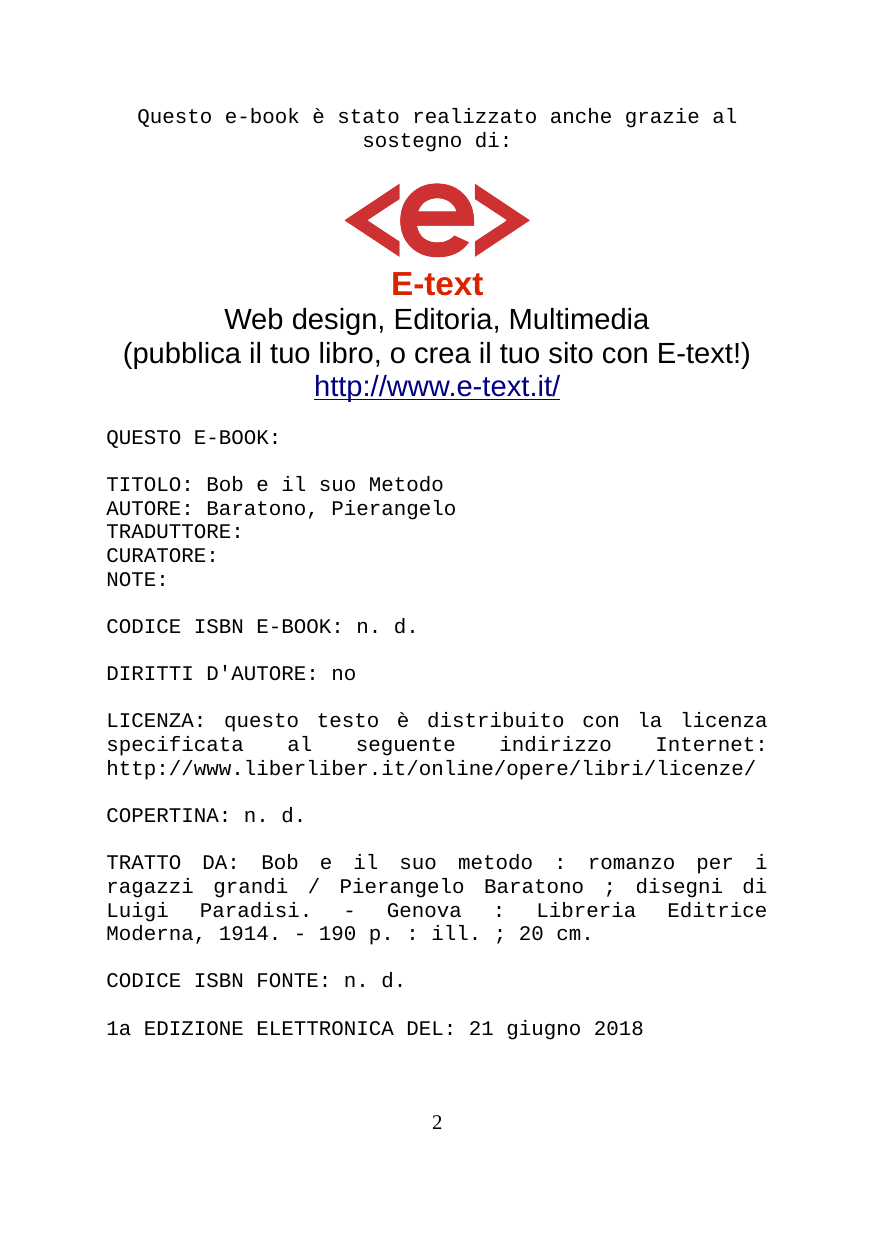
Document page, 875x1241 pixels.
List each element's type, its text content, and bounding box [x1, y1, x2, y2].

text Web design, Editoria, Multimedia [106, 302, 768, 336]
text QUESTO E-BOOK: [106, 427, 768, 450]
picture [343, 183, 531, 258]
text TRATTO DA: Bob e il suo metodo : romanzo per i ragazzi grandi / Pierangelo Baratono ; disegni di Luigi Paradisi. - Genova : Libreria Editrice Moderna, 1914. - 190 p. : ill. ; 20 cm. [106, 852, 768, 947]
text DIRITTI D'AUTORE: no [106, 663, 768, 687]
text E-text [106, 264, 768, 302]
text Questo e-book è stato realizzato anche grazie al sostegno di: [106, 106, 768, 153]
text NOTE: [106, 568, 768, 592]
text http://www.e-text.it/ [106, 369, 768, 403]
text COPERTINA: n. d. [106, 805, 768, 829]
text (pubblica il tuo libro, o crea il tuo sito con E-text!) [106, 336, 768, 369]
text TITOLO: Bob e il suo Metodo [106, 474, 768, 498]
text CODICE ISBN E-BOOK: n. d. [106, 616, 768, 639]
text CURATORE: [106, 545, 768, 568]
text AUTORE: Baratono, Pierangelo [106, 498, 768, 521]
text TRADUTTORE: [106, 521, 768, 545]
text LICENZA: questo testo è distribuito con la licenza specificata al seguente indirizzo Internet: http://www.liberliber.it/online/opere/libri/licenze/ [106, 710, 768, 781]
text 1a EDIZIONE ELETTRONICA DEL: 21 giugno 2018 [106, 1018, 768, 1041]
text CODICE ISBN FONTE: n. d. [106, 971, 768, 994]
